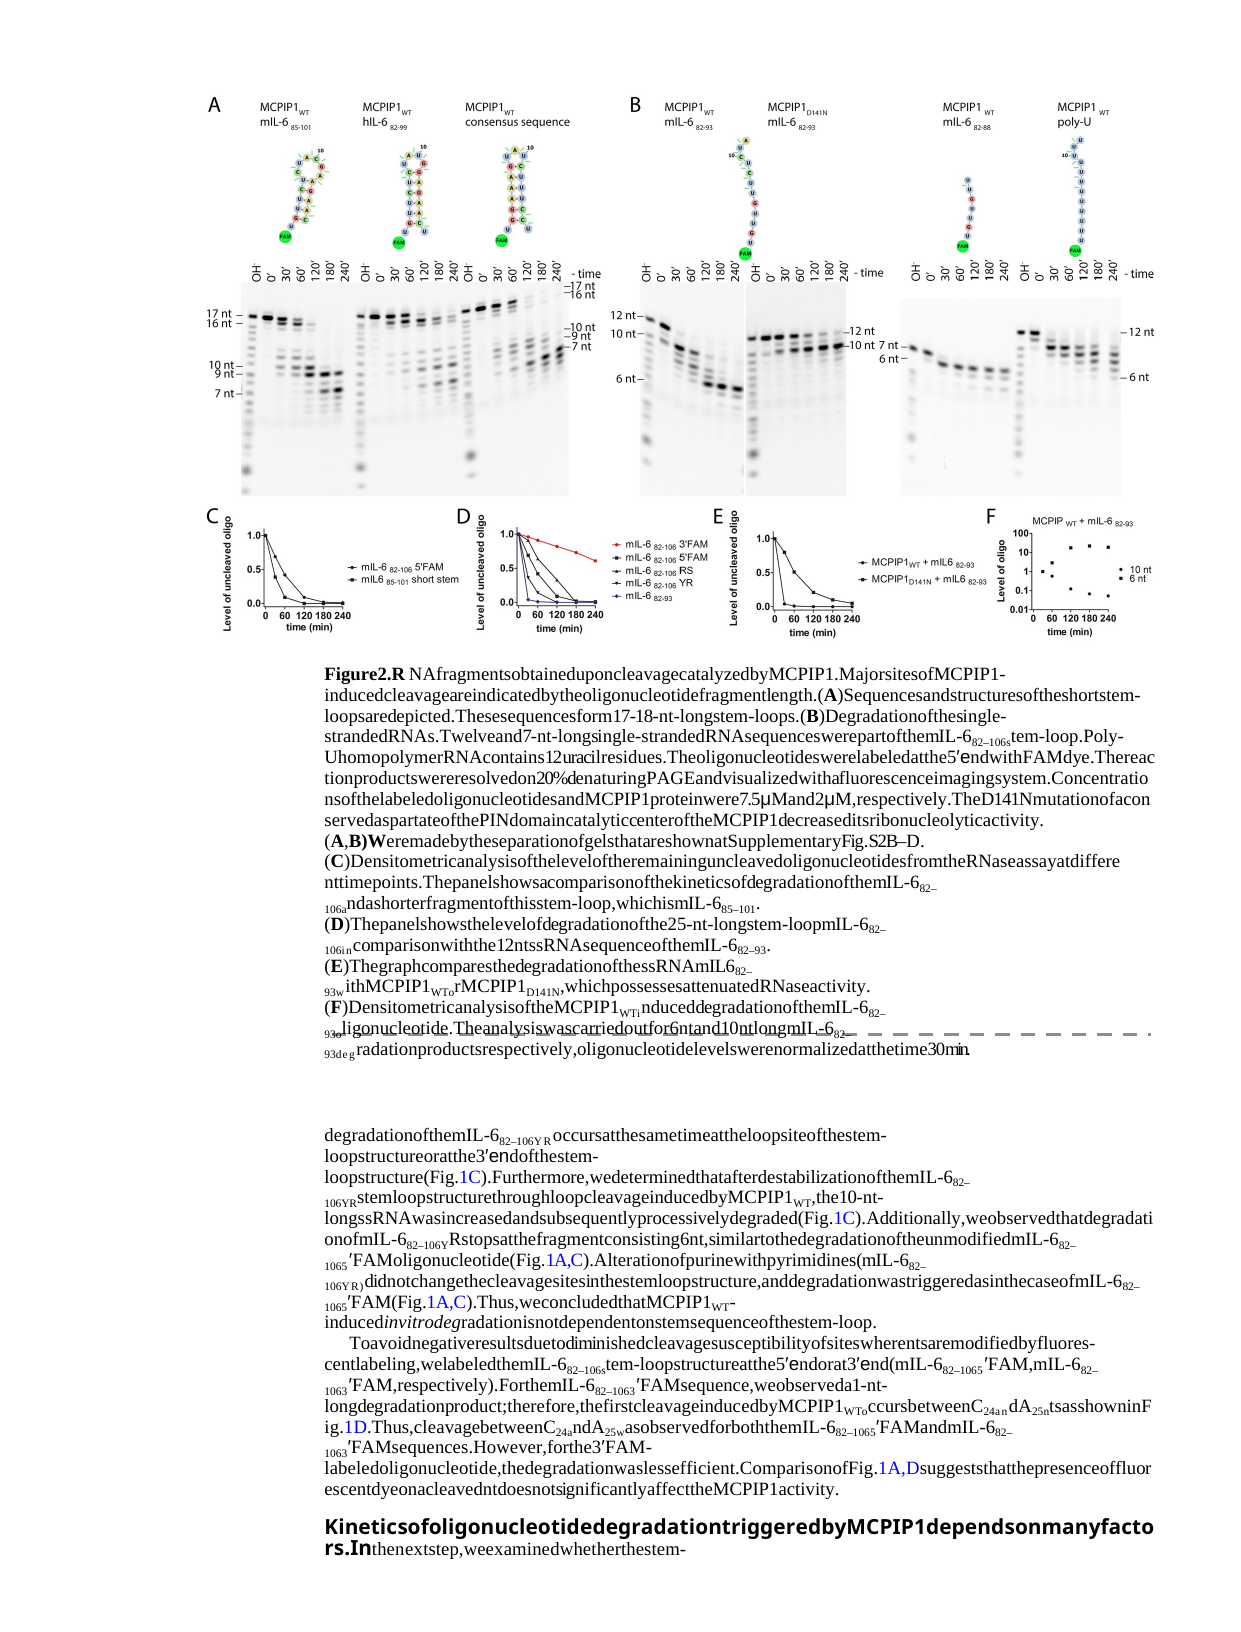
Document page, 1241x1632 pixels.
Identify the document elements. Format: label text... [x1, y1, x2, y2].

text KineticsofoligonucleotidedegradationtriggeredbyMCPIP1dependsonmanyfactors.Inthenextstep,weexaminedwhetherthestem- [324, 1517, 1156, 1559]
text degradationofthemIL-682–106YRoccursatthesametimeattheloopsiteofthestem-loopstructureoratthe3′endofthestem-loopstructure(Fig.1C).Furthermore,wedeterminedthatafterdestabilizationofthemIL-682–106YRstemloopstructurethroughloopcleavageinducedbyMCPIP1WT,the10-nt-longssRNAwasincreasedandsubsequentlyprocessivelydegraded(Fig.1C).Additionally,weobservedthatdegradationofmIL-682–106YRstopsatthefragmentconsisting6nt,similartothedegradationoftheunmodifiedmIL-682–1065′FAMoligonucleotide(Fig.1A,C).Alterationofpurinewithpyrimidines(mIL-682–106YR)didnotchangethecleavagesitesinthestemloopstructure,anddegradationwastriggeredasinthecaseofmIL-682–1065′FAM(Fig.1A,C).Thus,weconcludedthatMCPIP1WT-inducedinvitrodegradationisnotdependentonstemsequenceofthestem-loop. [324, 1125, 1156, 1333]
text Figure2.RNAfragmentsobtaineduponcleavagecatalyzedbyMCPIP1.MajorsitesofMCPIP1-inducedcleavageareindicatedbytheoligonucleotidefragmentlength.(A)Sequencesandstructuresoftheshortstem-loopsaredepicted.Thesesequencesform17-18-nt-longstem-loops.(B)Degradationofthesingle-strandedRNAs.Twelveand7-nt-longsingle-strandedRNAsequenceswerepartofthemIL-682–106stem-loop.Poly-UhomopolymerRNAcontains12uracilresidues.Theoligonucleotideswerelabeledatthe5′endwithFAMdye.Thereactionproductswereresolvedon20%denaturingPAGEandvisualizedwithafluorescenceimagingsystem.ConcentrationsofthelabeledoligonucleotidesandMCPIP1proteinwere7.5μMand2μM,respectively.TheD141NmutationofaconservedaspartateofthePINdomaincatalyticcenteroftheMCPIP1decreaseditsribonucleolyticactivity.(A,B)WeremadebytheseparationofgelsthatareshownatSupplementaryFig.S2B–D. [324, 664, 1156, 851]
picture [205, 95, 1156, 642]
text (C)DensitometricanalysisoftheleveloftheremaininguncleavedoligonucleotidesfromtheRNaseassayatdifferenttimepoints.ThepanelshowsacomparisonofthekineticsofdegradationofthemIL-682–106andashorterfragmentofthisstem-loop,whichismIL-685–101.(D)Thepanelshowsthelevelofdegradationofthe25-nt-longstem-loopmIL-682–106incomparisonwiththe12ntssRNAsequenceofthemIL-682–93.(E)ThegraphcomparesthedegradationofthessRNAmIL682–93withMCPIP1WTorMCPIP1D141N,whichpossessesattenuatedRNaseactivity.(F)DensitometricanalysisoftheMCPIP1WTinduceddegradationofthemIL-682–93oligonucleotide.Theanalysiswascarriedoutfor6ntand10ntlongmIL-682–93degradationproductsrespectively,oligonucleotidelevelswerenormalizedatthetime30min. [324, 851, 1127, 1059]
text Toavoidnegativeresultsduetodiminishedcleavagesusceptibilityofsiteswherentsaremodifiedbyfluores-centlabeling,welabeledthemIL-682–106stem-loopstructureatthe5′endorat3′end(mIL-682–1065′FAM,mIL-682–1063′FAM,respectively).ForthemIL-682–1063′FAMsequence,weobserveda1-nt-longdegradationproduct;therefore,thefirstcleavageinducedbyMCPIP1WToccursbetweenC24andA25ntsasshowninFig.1D.Thus,cleavagebetweenC24andA25wasobservedforboththemIL-682–1065′FAMandmIL-682–1063′FAMsequences.However,forthe3′FAM-labeledoligonucleotide,thedegradationwaslessefficient.ComparisonofFig.1A,DsuggeststhatthepresenceoffluorescentdyeonacleavedntdoesnotsignificantlyaffecttheMCPIP1activity. [324, 1333, 1156, 1500]
